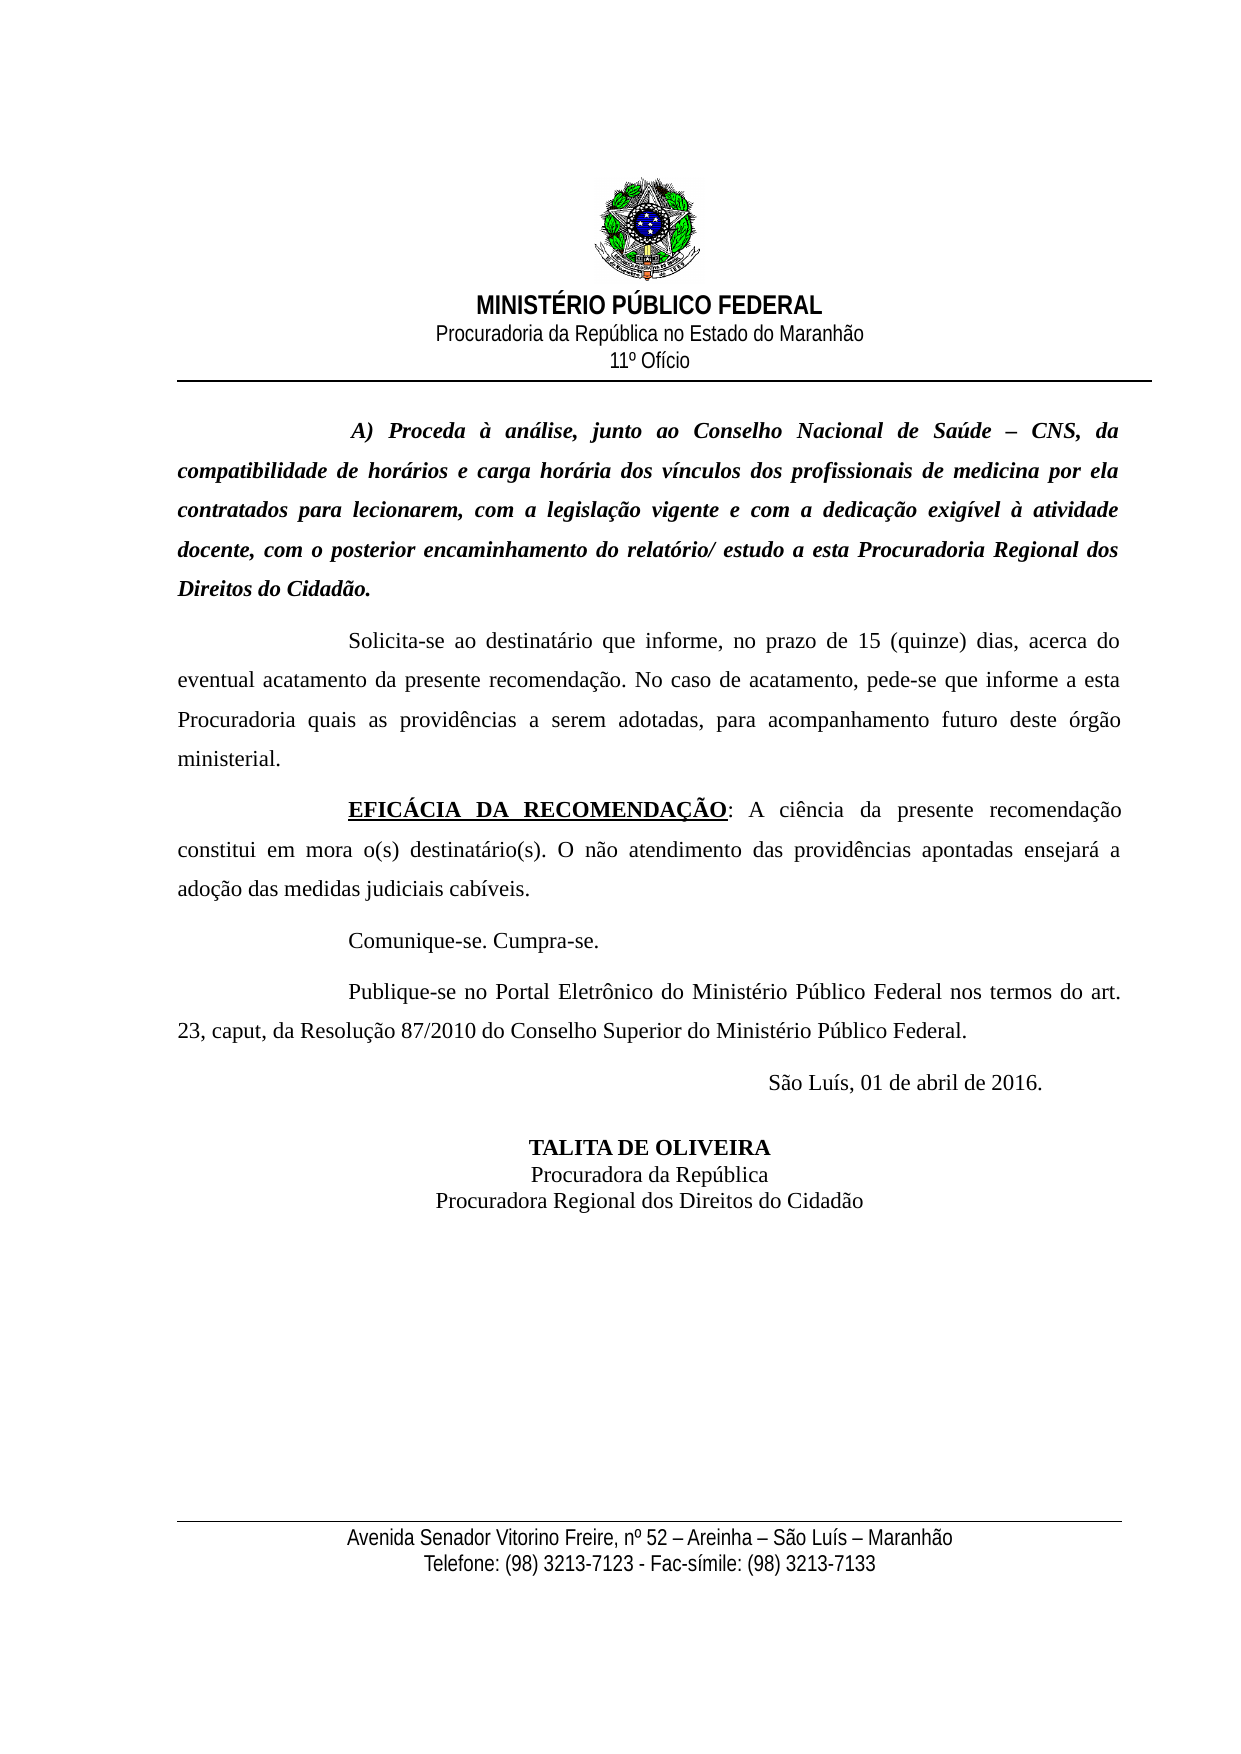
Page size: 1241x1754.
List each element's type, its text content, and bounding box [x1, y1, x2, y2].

text TALITA DE OLIVEIRA [177, 1134, 1122, 1161]
text Publique-se no Portal Eletrônico do Ministério Público Federal nos termos do art. 23, caput, da Resolução 87/2010 do Conselho Superior do Ministério Público Federal. [177, 978, 1122, 1044]
text EFICÁCIA DA RECOMENDAÇÃO: A ciência da presente recomendação constitui em mora o(s) destinatário(s). O não atendimento das providências apontadas ensejará a adoção das medidas judiciais cabíveis. [177, 796, 1122, 902]
text Comunique-se. Cumpra-se. [177, 927, 1122, 953]
text A) Proceda à análise, junto ao Conselho Nacional de Saúde – CNS, da compatibilidade de horários e carga horária dos vínculos dos profissionais de medicina por ela contratados para lecionarem, com a legislação vigente e com a dedicação exigível à atividade docente, com o posterior encaminhamento do relatório/ estudo a esta Procuradoria Regional dos Direitos do Cidadão. [177, 418, 1122, 602]
text São Luís, 01 de abril de 2016. [177, 1069, 1122, 1095]
text Procuradora da República [177, 1161, 1122, 1187]
text Procuradora Regional dos Direitos do Cidadão [177, 1187, 1122, 1213]
text Solicita-se ao destinatário que informe, no prazo de 15 (quinze) dias, acerca do eventual acatamento da presente recomendação. No caso de acatamento, pede-se que informe a esta Procuradoria quais as providências a serem adotadas, para acompanhamento futuro deste órgão ministerial. [177, 627, 1122, 772]
